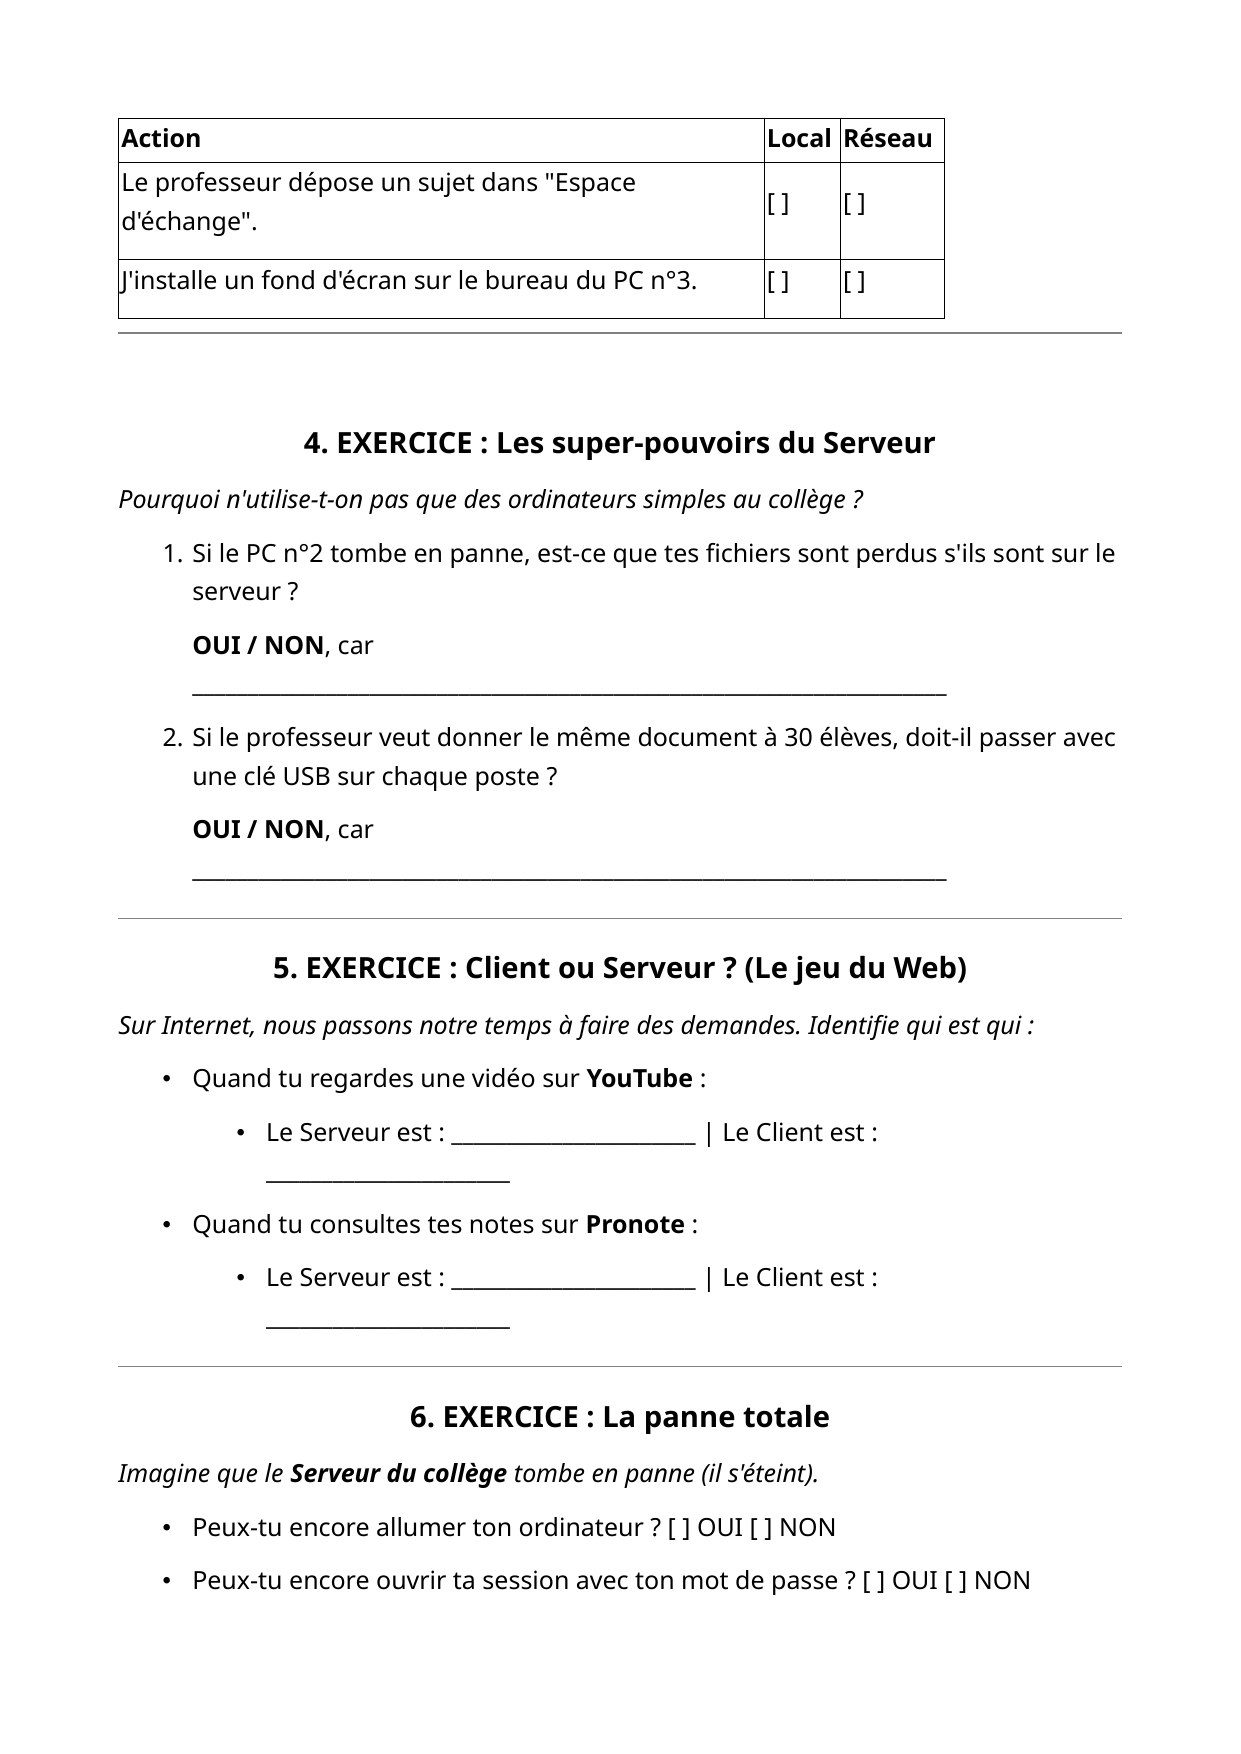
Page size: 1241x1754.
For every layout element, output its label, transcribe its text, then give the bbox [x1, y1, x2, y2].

table_cell [ ] [841, 260, 944, 318]
list OUI / NON, car ____________________________________________________________________ [162, 627, 1122, 700]
list Si le professeur veut donner le même document à 30 élèves, doit-il passer avec une clé USB sur chaque poste ? [162, 719, 1122, 792]
subtitle 5. EXERCICE : Client ou Serveur ? (Le jeu du Web) [118, 948, 1122, 987]
table_cell [ ] [765, 163, 840, 259]
table_cell Le professeur dépose un sujet dans "Espace d'échange". [119, 163, 764, 259]
table_header Action [119, 119, 764, 162]
text Sur Internet, nous passons notre temps à faire des demandes. Identifie qui est qui : [118, 1008, 1122, 1042]
list Le Serveur est : ______________________ | Le Client est : ______________________ [236, 1260, 1122, 1332]
subtitle 4. EXERCICE : Les super-pouvoirs du Serveur [118, 422, 1122, 462]
list Quand tu consultes tes notes sur Pronote : [162, 1206, 1122, 1240]
text Pourquoi n'utilise-t-on pas que des ordinateurs simples au collège ? [118, 482, 1122, 516]
list Quand tu regardes une vidéo sur YouTube : [162, 1061, 1122, 1095]
text Imagine que le Serveur du collège tombe en panne (il s'éteint). [118, 1456, 1122, 1490]
table_cell J'installe un fond d'écran sur le bureau du PC n°3. [119, 260, 764, 318]
list OUI / NON, car ____________________________________________________________________ [162, 811, 1122, 884]
list Si le PC n°2 tombe en panne, est-ce que tes fichiers sont perdus s'ils sont sur le serveur ? [162, 535, 1122, 608]
table_header Réseau [841, 119, 944, 162]
table_cell [ ] [765, 260, 840, 318]
table_header Local [765, 119, 840, 162]
list Peux-tu encore ouvrir ta session avec ton mot de passe ? [ ] OUI [ ] NON [162, 1562, 1122, 1597]
list Peux-tu encore allumer ton ordinateur ? [ ] OUI [ ] NON [162, 1509, 1122, 1543]
table_cell [ ] [841, 163, 944, 259]
subtitle 6. EXERCICE : La panne totale [118, 1396, 1122, 1436]
list Le Serveur est : ______________________ | Le Client est : ______________________ [236, 1114, 1122, 1187]
